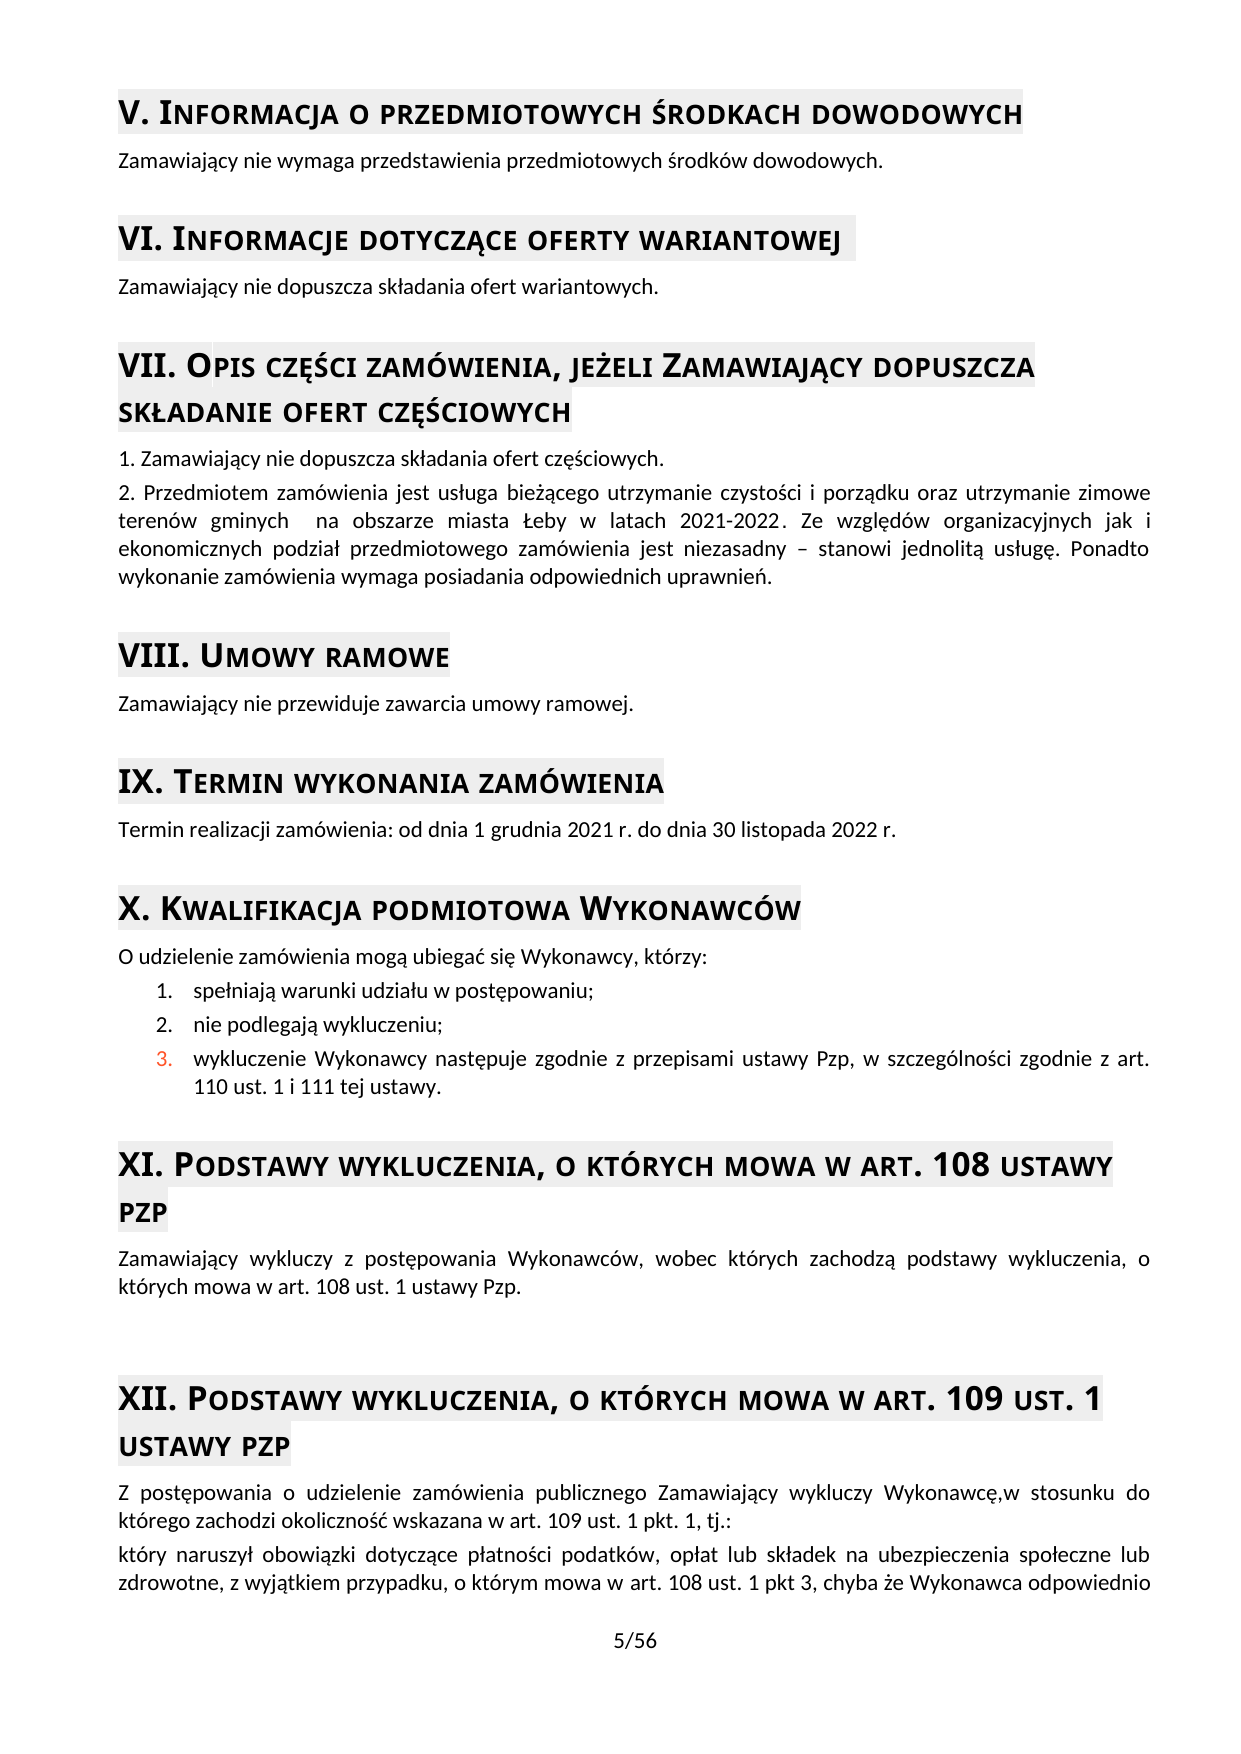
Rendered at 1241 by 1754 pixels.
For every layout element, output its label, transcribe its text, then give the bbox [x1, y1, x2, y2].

subtitle X. Kwalifikacja podmiotowa Wykonawców [801, 885, 1152, 930]
list wykluczenie Wykonawcy następuje zgodnie z przepisami ustawy Pzp, w szczególności zgodnie z art. 110 ust. 1 i 111 tej ustawy. [156, 1044, 1152, 1100]
subtitle VII. Opis części zamówienia, jeżeli Zamawiający dopuszcza składanie ofert częściowych [118, 342, 1152, 432]
list spełniają warunki udziału w postępowaniu; [156, 976, 1152, 1004]
subtitle V. Informacja o przedmiotowych środkach dowodowych [118, 88, 1152, 134]
text Zamawiający nie przewiduje zawarcia umowy ramowej. [118, 689, 1152, 717]
text Zamawiający nie dopuszcza składania ofert wariantowych. [118, 272, 1152, 300]
subtitle IX. Termin wykonania zamówienia [118, 758, 154, 804]
text który naruszył obowiązki dotyczące płatności podatków, opłat lub składek na ubezpieczenia społeczne lub zdrowotne, z wyjątkiem przypadku, o którym mowa w art. 108 ust. 1 pkt 3, chyba że Wykonawca odpowiednio [118, 1540, 1152, 1596]
subtitle X. Kwalifikacja podmiotowa Wykonawców [118, 885, 141, 930]
subtitle VIII. Umowy ramowe [450, 632, 1152, 677]
text Zamawiający nie wymaga przedstawienia przedmiotowych środków dowodowych. [118, 146, 1152, 174]
text 2. Przedmiotem zamówienia jest usługa bieżącego utrzymanie czystości i porządku oraz utrzymanie zimowe terenów gminych na obszarze miasta Łeby w latach 2021-2022. Ze względów organizacyjnych jak i ekonomicznych podział przedmiotowego zamówienia jest niezasadny – stanowi jednolitą usługę. Ponadto wykonanie zamówienia wymaga posiadania odpowiednich uprawnień. [118, 478, 1152, 590]
text O udzielenie zamówienia mogą ubiegać się Wykonawcy, którzy: [118, 942, 1152, 970]
subtitle XII. Podstawy wykluczenia, o których mowa w art. 109 ust. 1 ustawy pzp [118, 1375, 168, 1421]
text Zamawiający wykluczy z postępowania Wykonawców, wobec których zachodzą podstawy wykluczenia, o których mowa w art. 108 ust. 1 ustawy Pzp. [118, 1244, 1152, 1300]
text 1. Zamawiający nie dopuszcza składania ofert częściowych. [118, 444, 1152, 472]
subtitle XI. Podstawy wykluczenia, o których mowa w art. 108 ustawy pzp [118, 1141, 154, 1187]
subtitle XI. Podstawy wykluczenia, o których mowa w art. 108 ustawy pzp [168, 1141, 1152, 1232]
text Termin realizacji zamówienia: od dnia 1 grudnia 2021 r. do dnia 30 listopada 2022 r. [118, 815, 1152, 843]
subtitle VI. Informacje dotyczące oferty wariantowej [856, 215, 1152, 261]
subtitle IX. Termin wykonania zamówienia [664, 758, 1152, 804]
list nie podlegają wykluczeniu; [156, 1010, 1152, 1038]
subtitle XII. Podstawy wykluczenia, o których mowa w art. 109 ust. 1 ustawy pzp [291, 1375, 1152, 1466]
text Z postępowania o udzielenie zamówienia publicznego Zamawiający wykluczy Wykonawcę,w stosunku do którego zachodzi okoliczność wskazana w art. 109 ust. 1 pkt. 1, tj.: [118, 1478, 1152, 1534]
